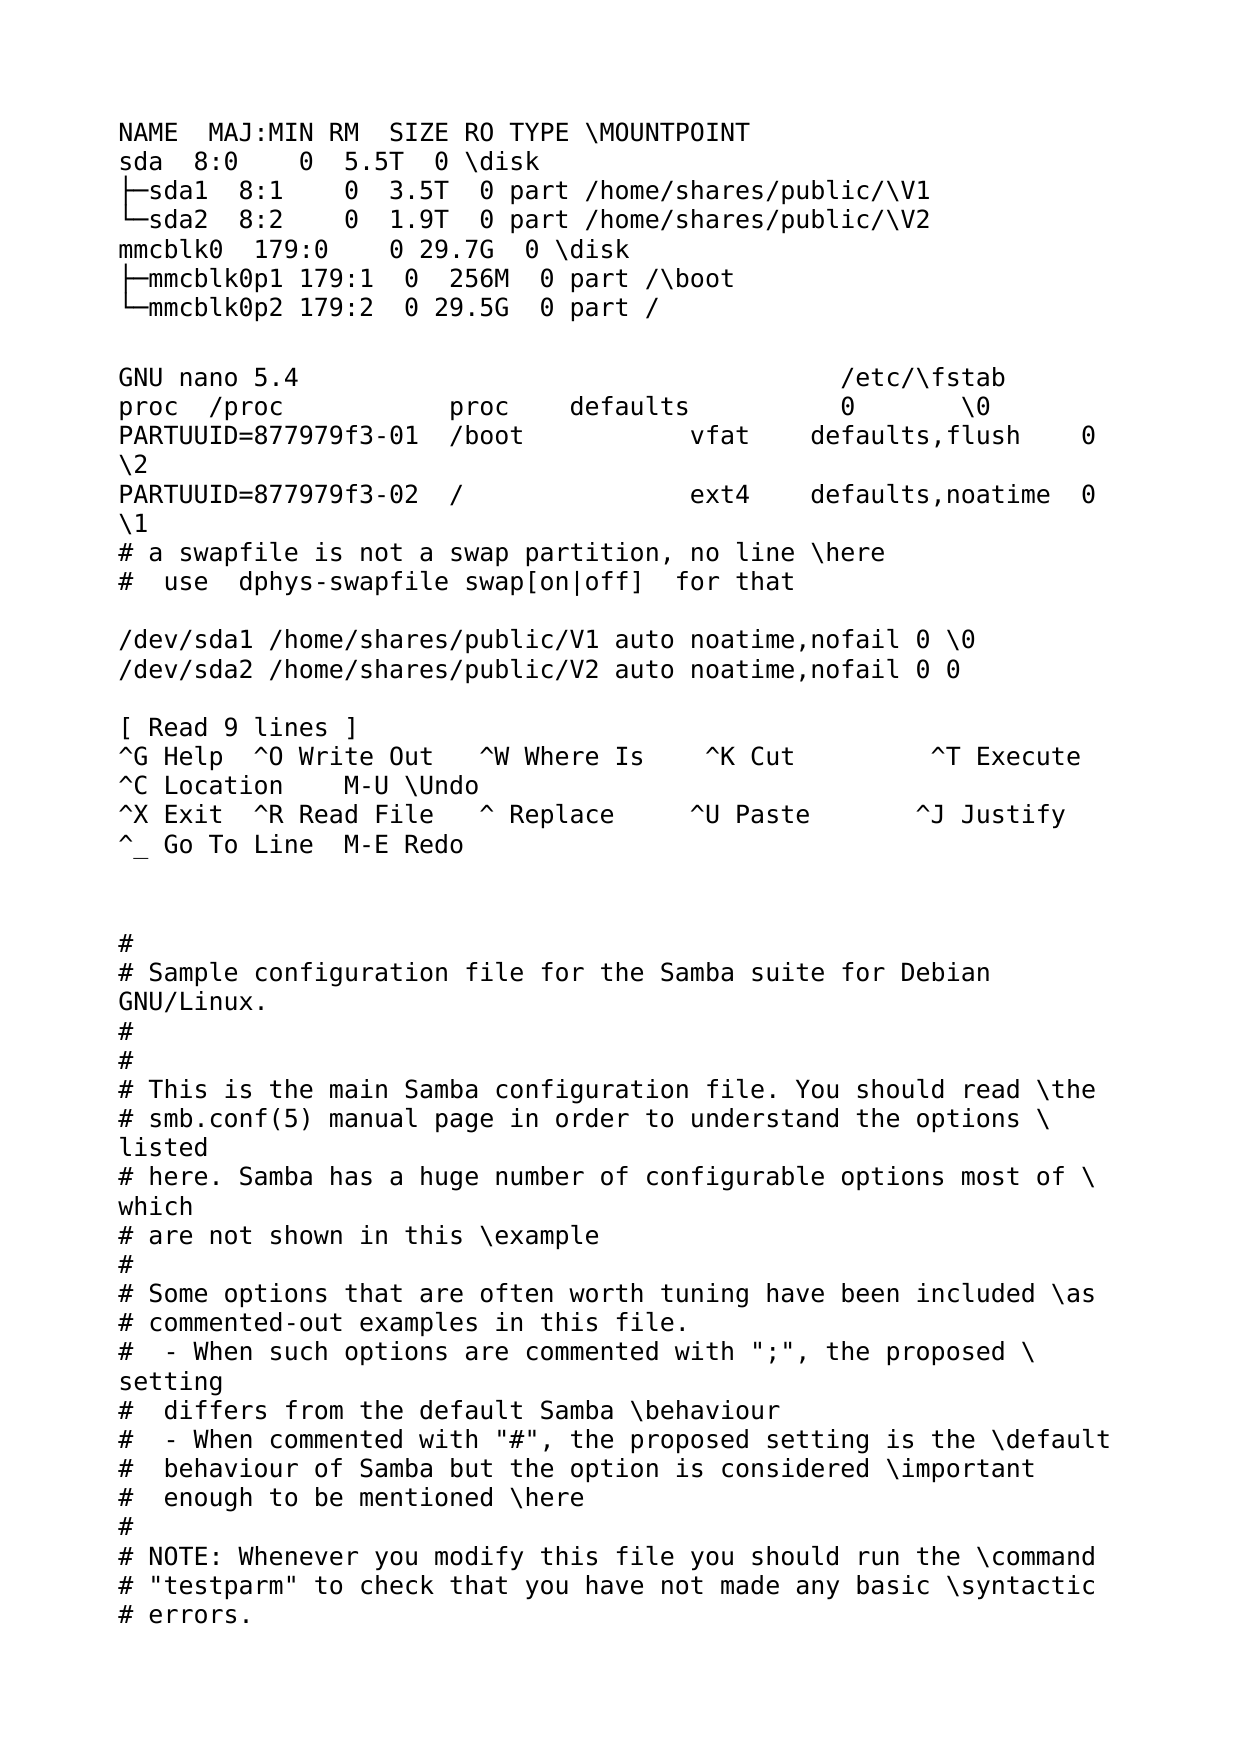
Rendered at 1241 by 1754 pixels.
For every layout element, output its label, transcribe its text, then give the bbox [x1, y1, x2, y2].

text GNU nano 5.4 /etc/\fstab proc /proc proc defaults 0 \0 PARTUUID=877979f3-01 /boot vfat defaults,flush 0 \2 PARTUUID=877979f3-02 / ext4 defaults,noatime 0 \1 # a swapfile is not a swap partition, no line \here # use dphys-swapfile swap[on|off] for that /dev/sda1 /home/shares/public/V1 auto noatime,nofail 0 \0 /dev/sda2 /home/shares/public/V2 auto noatime,nofail 0 0 [ Read 9 lines ] ^G Help ^O Write Out ^W Where Is ^K Cut ^T Execute ^C Location M-U \Undo ^X Exit ^R Read File ^ Replace ^U Paste ^J Justify ^_ Go To Line M-E Redo [118, 363, 1122, 888]
text # # Sample configuration file for the Samba suite for Debian GNU/Linux. # # # This is the main Samba configuration file. You should read \the # smb.conf(5) manual page in order to understand the options \listed # here. Samba has a huge number of configurable options most of \which # are not shown in this \example # # Some options that are often worth tuning have been included \as # commented-out examples in this file. # - When such options are commented with ";", the proposed \setting # differs from the default Samba \behaviour # - When commented with "#", the proposed setting is the \default # behaviour of Samba but the option is considered \important # enough to be mentioned \here # # NOTE: Whenever you modify this file you should run the \command # "testparm" to check that you have not made any basic \syntactic # errors. [118, 900, 1122, 1629]
text NAME MAJ:MIN RM SIZE RO TYPE \MOUNTPOINT sda 8:0 0 5.5T 0 \disk ├─sda1 8:1 0 3.5T 0 part /home/shares/public/\V1 └─sda2 8:2 0 1.9T 0 part /home/shares/public/\V2 mmcblk0 179:0 0 29.7G 0 \disk ├─mmcblk0p1 179:1 0 256M 0 part /\boot └─mmcblk0p2 179:2 0 29.5G 0 part / [118, 118, 1122, 351]
